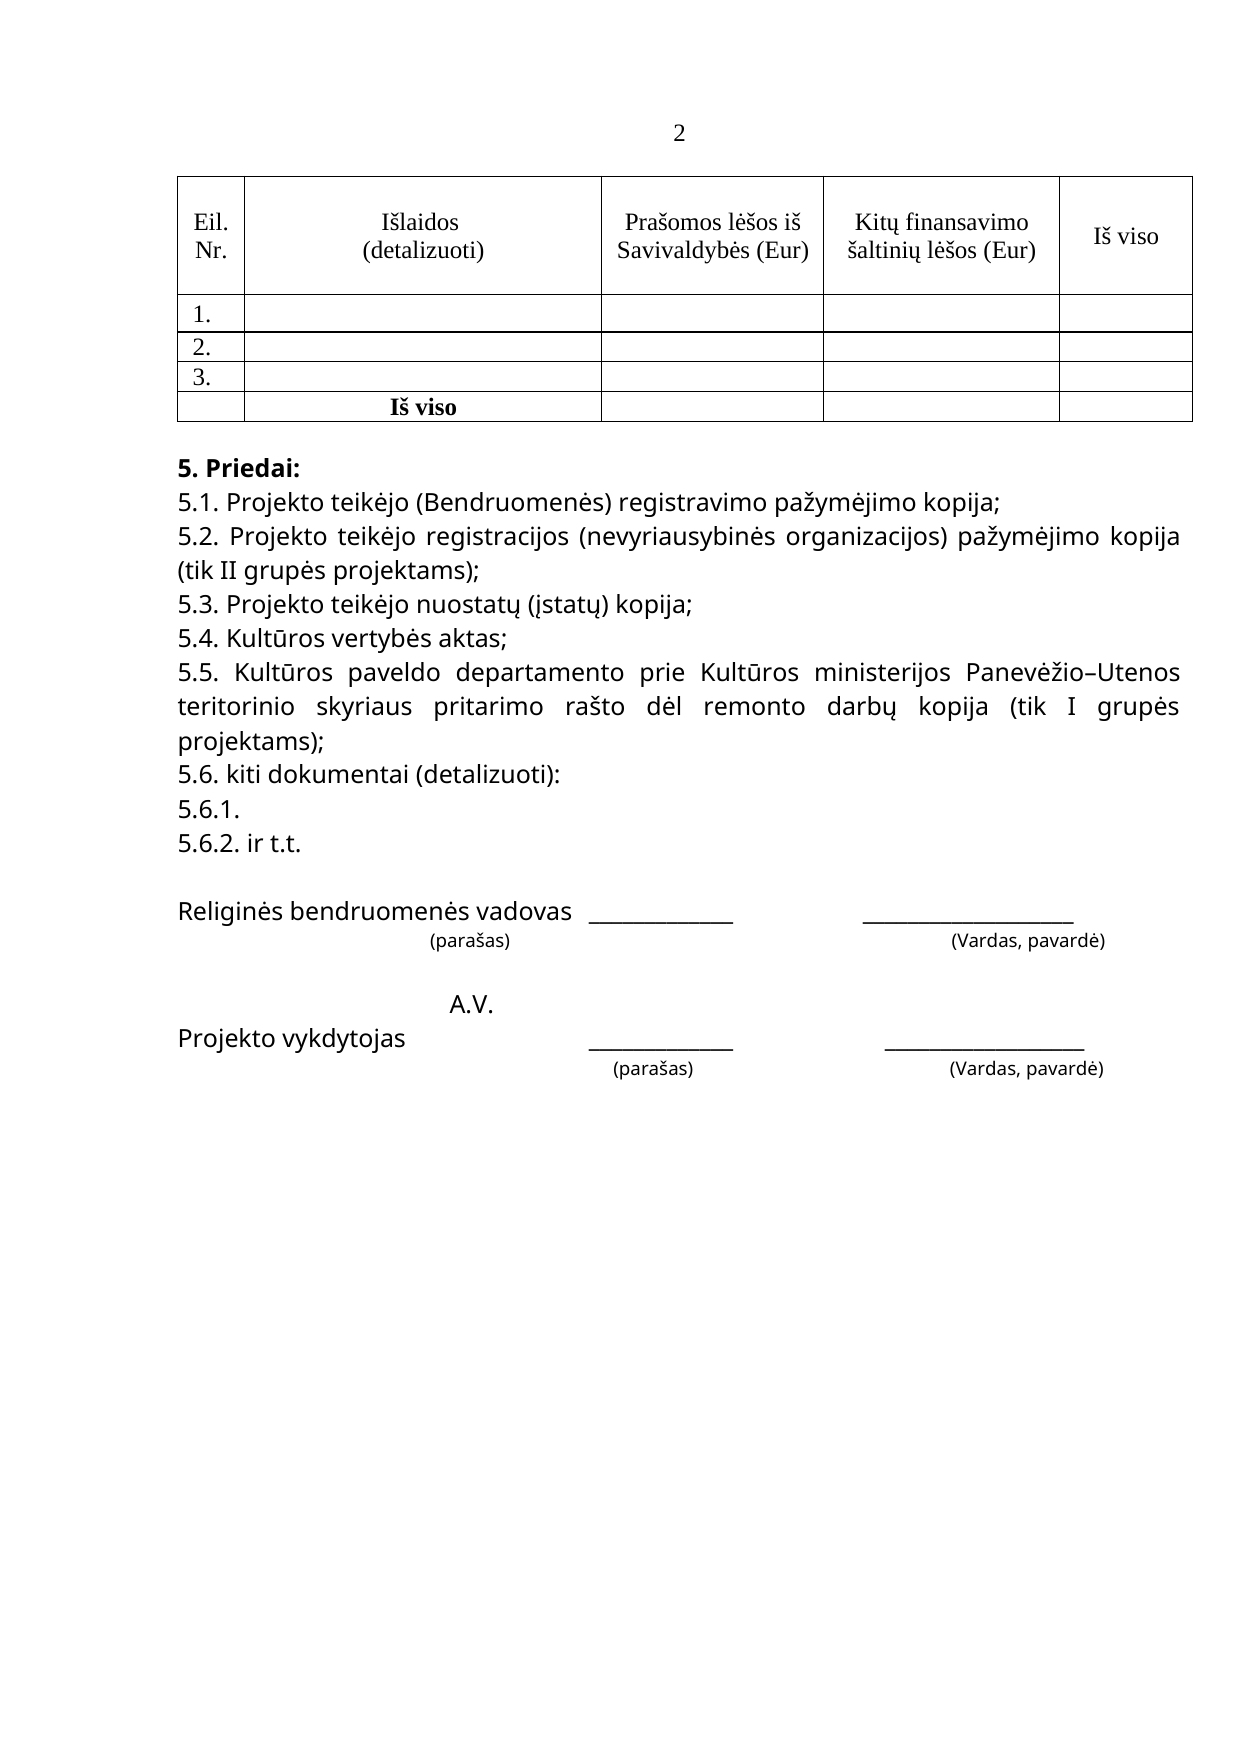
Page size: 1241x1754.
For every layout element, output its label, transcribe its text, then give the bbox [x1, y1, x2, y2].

text 5.5. Kultūros paveldo departamento prie Kultūros ministerijos Panevėžio–Utenos teritorinio skyriaus pritarimo rašto dėl remonto darbų kopija (tik I grupės projektams); [177, 655, 1181, 757]
table_cell [1060, 295, 1192, 331]
table_cell [824, 362, 1059, 391]
text 5.6.2. ir t.t. [177, 825, 1181, 859]
text (parašas) (Vardas, pavardė) [177, 927, 1181, 953]
table_header Kitų finansavimo šaltinių lėšos (Eur) [824, 177, 1059, 294]
text 5.4. Kultūros vertybės aktas; [177, 621, 1181, 655]
table_cell 1. [178, 295, 244, 331]
table_cell [602, 333, 823, 361]
table_cell [824, 392, 1059, 421]
table_cell 2. [178, 333, 244, 361]
table_cell [245, 362, 601, 391]
table_cell Iš viso [245, 392, 601, 421]
table_cell [824, 333, 1059, 361]
text 5.1. Projekto teikėjo (Bendruomenės) registravimo pažymėjimo kopija; [177, 485, 1181, 519]
table_cell [245, 333, 601, 361]
table_header Prašomos lėšos iš Savivaldybės (Eur) [602, 177, 823, 294]
table_cell [824, 295, 1059, 331]
text A.V. [177, 987, 1181, 1021]
table_header Eil. Nr. [178, 177, 244, 294]
text 5. Priedai: [177, 451, 1181, 485]
text 5.6.1. [177, 791, 1181, 825]
table_cell [602, 392, 823, 421]
text Projekto vykdytojas _____________ __________________ (parašas) (Vardas, pavardė) [177, 1021, 1181, 1081]
table_header Išlaidos (detalizuoti) [245, 177, 601, 294]
table_cell [602, 362, 823, 391]
table_cell [1060, 362, 1192, 391]
table_cell 3. [178, 362, 244, 391]
table_cell [178, 392, 244, 421]
text 5.2. Projekto teikėjo registracijos (nevyriausybinės organizacijos) pažymėjimo kopija (tik II grupės projektams); [177, 519, 1181, 587]
text Religinės bendruomenės vadovas _____________ ___________________ [177, 893, 1181, 927]
table_cell [1060, 392, 1192, 421]
text 5.3. Projekto teikėjo nuostatų (įstatų) kopija; [177, 587, 1181, 621]
table_cell [1060, 333, 1192, 361]
table_cell [602, 295, 823, 331]
table_header Iš viso [1060, 177, 1192, 294]
text 5.6. kiti dokumentai (detalizuoti): [177, 757, 1181, 791]
table_cell [245, 295, 601, 331]
